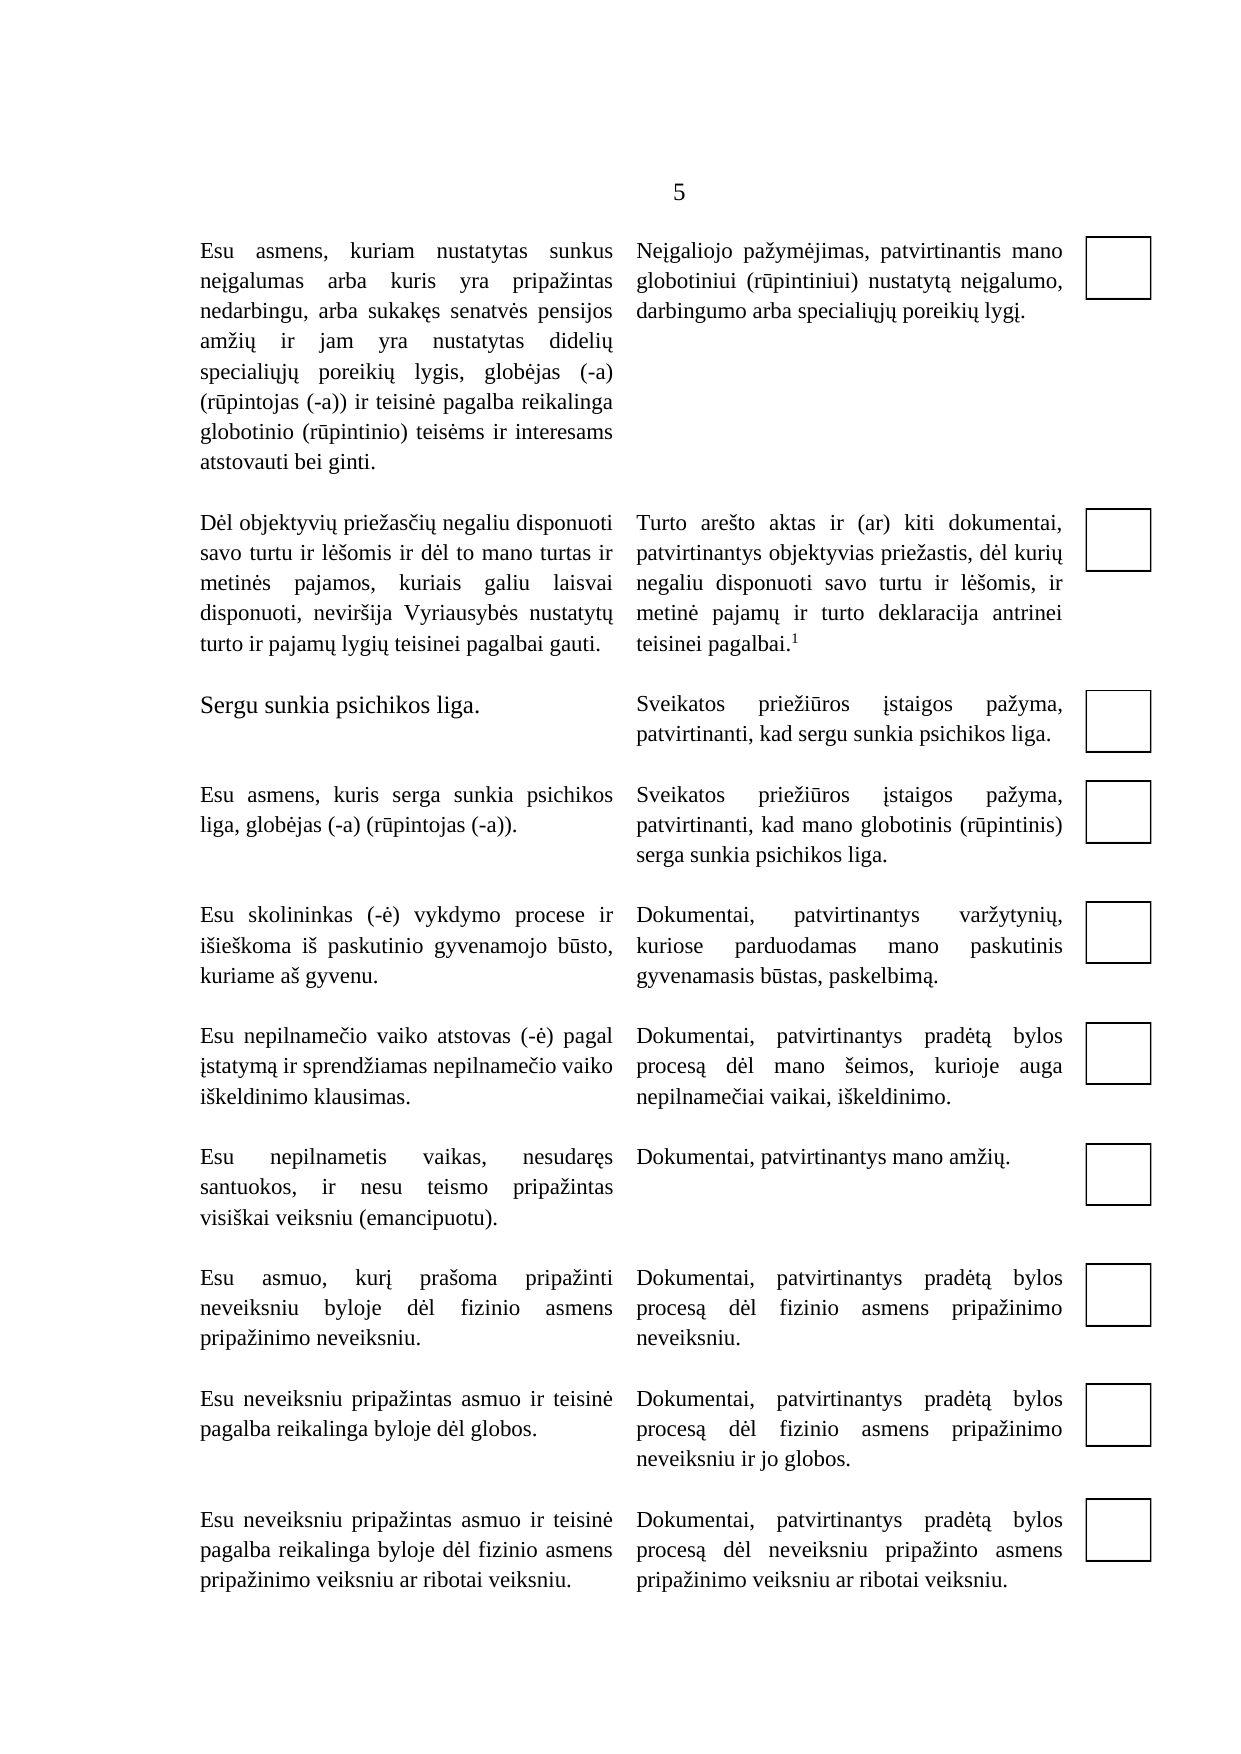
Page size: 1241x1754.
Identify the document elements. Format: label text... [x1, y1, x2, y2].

table_cell [625, 207, 1074, 237]
table_cell [1074, 1022, 1222, 1143]
table_cell [189, 207, 625, 237]
table_cell [1074, 781, 1222, 901]
table_cell Esu asmens, kuriam nustatytas sunkus neįgalumas arba kuris yra pripažintas nedarbingu, arba sukakęs senatvės pensijos amžių ir jam yra nustatytas didelių specialiųjų poreikių lygis, globėjas (-a) (rūpintojas (-a)) ir teisinė pagalba reikalinga globotinio (rūpintinio) teisėms ir interesams atstovauti bei ginti. [189, 237, 625, 509]
table_cell [1074, 237, 1222, 509]
table_cell Dėl objektyvių priežasčių negaliu disponuoti savo turtu ir lėšomis ir dėl to mano turtas ir metinės pajamos, kuriais galiu laisvai disponuoti, neviršija Vyriausybės nustatytų turto ir pajamų lygių teisinei pagalbai gauti. [189, 509, 625, 690]
table_cell [1074, 690, 1222, 781]
table_cell [1074, 509, 1222, 690]
table_cell Sveikatos priežiūros įstaigos pažyma, patvirtinanti, kad sergu sunkia psichikos liga. [625, 690, 1074, 781]
table_cell [1074, 901, 1222, 1022]
table_cell Dokumentai, patvirtinantys varžytynių, kuriose parduodamas mano paskutinis gyvenamasis būstas, paskelbimą. [625, 901, 1074, 1022]
table_cell Sveikatos priežiūros įstaigos pažyma, patvirtinanti, kad mano globotinis (rūpintinis) serga sunkia psichikos liga. [625, 781, 1074, 901]
table_cell [1074, 1264, 1222, 1596]
table_cell Dokumentai, patvirtinantys mano amžių. [625, 1143, 1074, 1264]
table_cell Sergu sunkia psichikos liga. [189, 690, 625, 781]
table_cell Esu nepilnamečio vaiko atstovas (-ė) pagal įstatymą ir sprendžiamas nepilnamečio vaiko iškeldinimo klausimas. [189, 1022, 625, 1143]
table_cell Turto arešto aktas ir (ar) kiti dokumentai, patvirtinantys objektyvias priežastis, dėl kurių negaliu disponuoti savo turtu ir lėšomis, ir metinė pajamų ir turto deklaracija antrinei teisinei pagalbai.1 [625, 509, 1074, 690]
table_cell Esu skolininkas (-ė) vykdymo procese ir išieškoma iš paskutinio gyvenamojo būsto, kuriame aš gyvenu. [189, 901, 625, 1022]
table_cell [1074, 207, 1222, 237]
table_cell Esu asmens, kuris serga sunkia psichikos liga, globėjas (-a) (rūpintojas (-a)). [189, 781, 625, 901]
table_cell Dokumentai, patvirtinantys pradėtą bylos procesą dėl fizinio asmens pripažinimo neveiksniu. Dokumentai, patvirtinantys pradėtą bylos procesą dėl fizinio asmens pripažinimo neveiksniu ir jo globos. Dokumentai, patvirtinantys pradėtą bylos procesą dėl neveiksniu pripažinto asmens pripažinimo veiksniu ar ribotai veiksniu. [625, 1264, 1074, 1596]
table_cell Dokumentai, patvirtinantys pradėtą bylos procesą dėl mano šeimos, kurioje auga nepilnamečiai vaikai, iškeldinimo. [625, 1022, 1074, 1143]
table_cell Esu asmuo, kurį prašoma pripažinti neveiksniu byloje dėl fizinio asmens pripažinimo neveiksniu. Esu neveiksniu pripažintas asmuo ir teisinė pagalba reikalinga byloje dėl globos. Esu neveiksniu pripažintas asmuo ir teisinė pagalba reikalinga byloje dėl fizinio asmens pripažinimo veiksniu ar ribotai veiksniu. [189, 1264, 625, 1596]
table_cell Neįgaliojo pažymėjimas, patvirtinantis mano globotiniui (rūpintiniui) nustatytą neįgalumo, darbingumo arba specialiųjų poreikių lygį. [625, 237, 1074, 509]
table_cell Esu nepilnametis vaikas, nesudaręs santuokos, ir nesu teismo pripažintas visiškai veiksniu (emancipuotu). [189, 1143, 625, 1264]
table_cell [1074, 1143, 1222, 1264]
